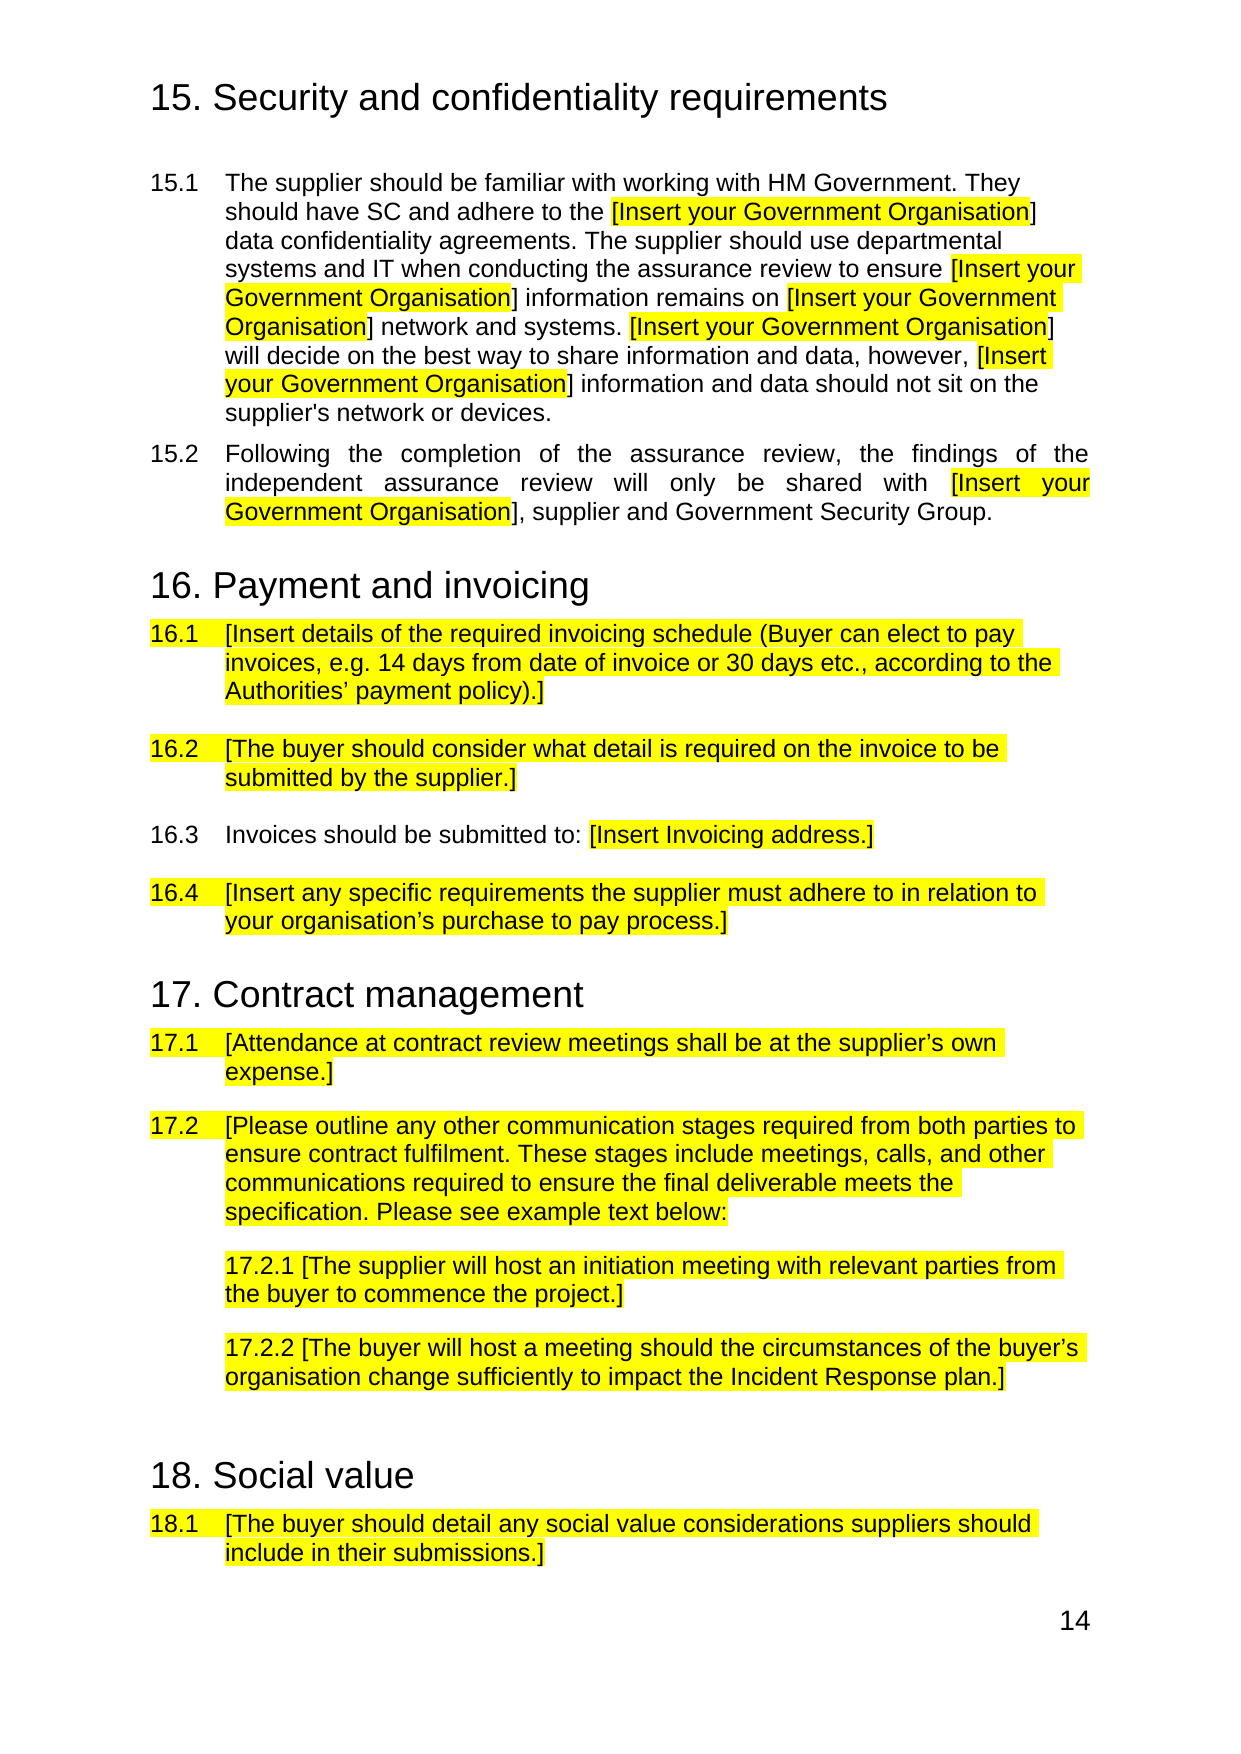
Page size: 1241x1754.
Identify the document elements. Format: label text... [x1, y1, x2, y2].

text 16.3 Invoices should be submitted to: [Insert Invoicing address.] [150, 820, 1090, 849]
text 17.1 [Attendance at contract review meetings shall be at the supplier’s own expense.] [150, 1028, 1090, 1086]
text 16.1 [Insert details of the required invoicing schedule (Buyer can elect to pay invoices, e.g. 14 days from date of invoice or 30 days etc., according to the Authorities’ payment policy).] [150, 619, 1090, 705]
subtitle 15. Security and confidentiality requirements [150, 75, 1090, 118]
text 16.4 [Insert any specific requirements the supplier must adhere to in relation to your organisation’s purchase to pay process.] [150, 877, 1090, 935]
text 18.1 [The buyer should detail any social value considerations suppliers should include in their submissions.] [150, 1509, 1090, 1566]
text 17.2.2 [The buyer will host a meeting should the circumstances of the buyer’s organisation change sufficiently to impact the Incident Response plan.] [225, 1333, 1090, 1391]
text 17.2.1 [The supplier will host an initiation meeting with relevant parties from the buyer to commence the project.] [225, 1251, 1090, 1308]
subtitle 17. Contract management [150, 972, 1090, 1016]
subtitle 15.1 The supplier should be familiar with working with HM Government. They should have SC and adhere to the [Insert your Government Organisation] data confidentiality agreements. The supplier should use departmental systems and IT when conducting the assurance review to ensure [Insert your Government Organisation] information remains on [Insert your Government Organisation] network and systems. [Insert your Government Organisation] will decide on the best way to share information and data, however, [Insert your Government Organisation] information and data should not sit on the supplier's network or devices. [150, 168, 1090, 427]
subtitle 16. Payment and invoicing [150, 563, 1090, 606]
text 16.2 [The buyer should consider what detail is required on the invoice to be submitted by the supplier.] [150, 734, 1090, 791]
text 17.2 [Please outline any other communication stages required from both parties to ensure contract fulfilment. These stages include meetings, calls, and other communications required to ensure the final deliverable meets the specification. Please see example text below: [150, 1111, 1090, 1226]
subtitle 18. Social value [150, 1453, 1090, 1496]
subtitle 15.2 Following the completion of the assurance review, the findings of the independent assurance review will only be shared with [Insert your Government Organisation], supplier and Government Security Group. [150, 439, 1090, 526]
